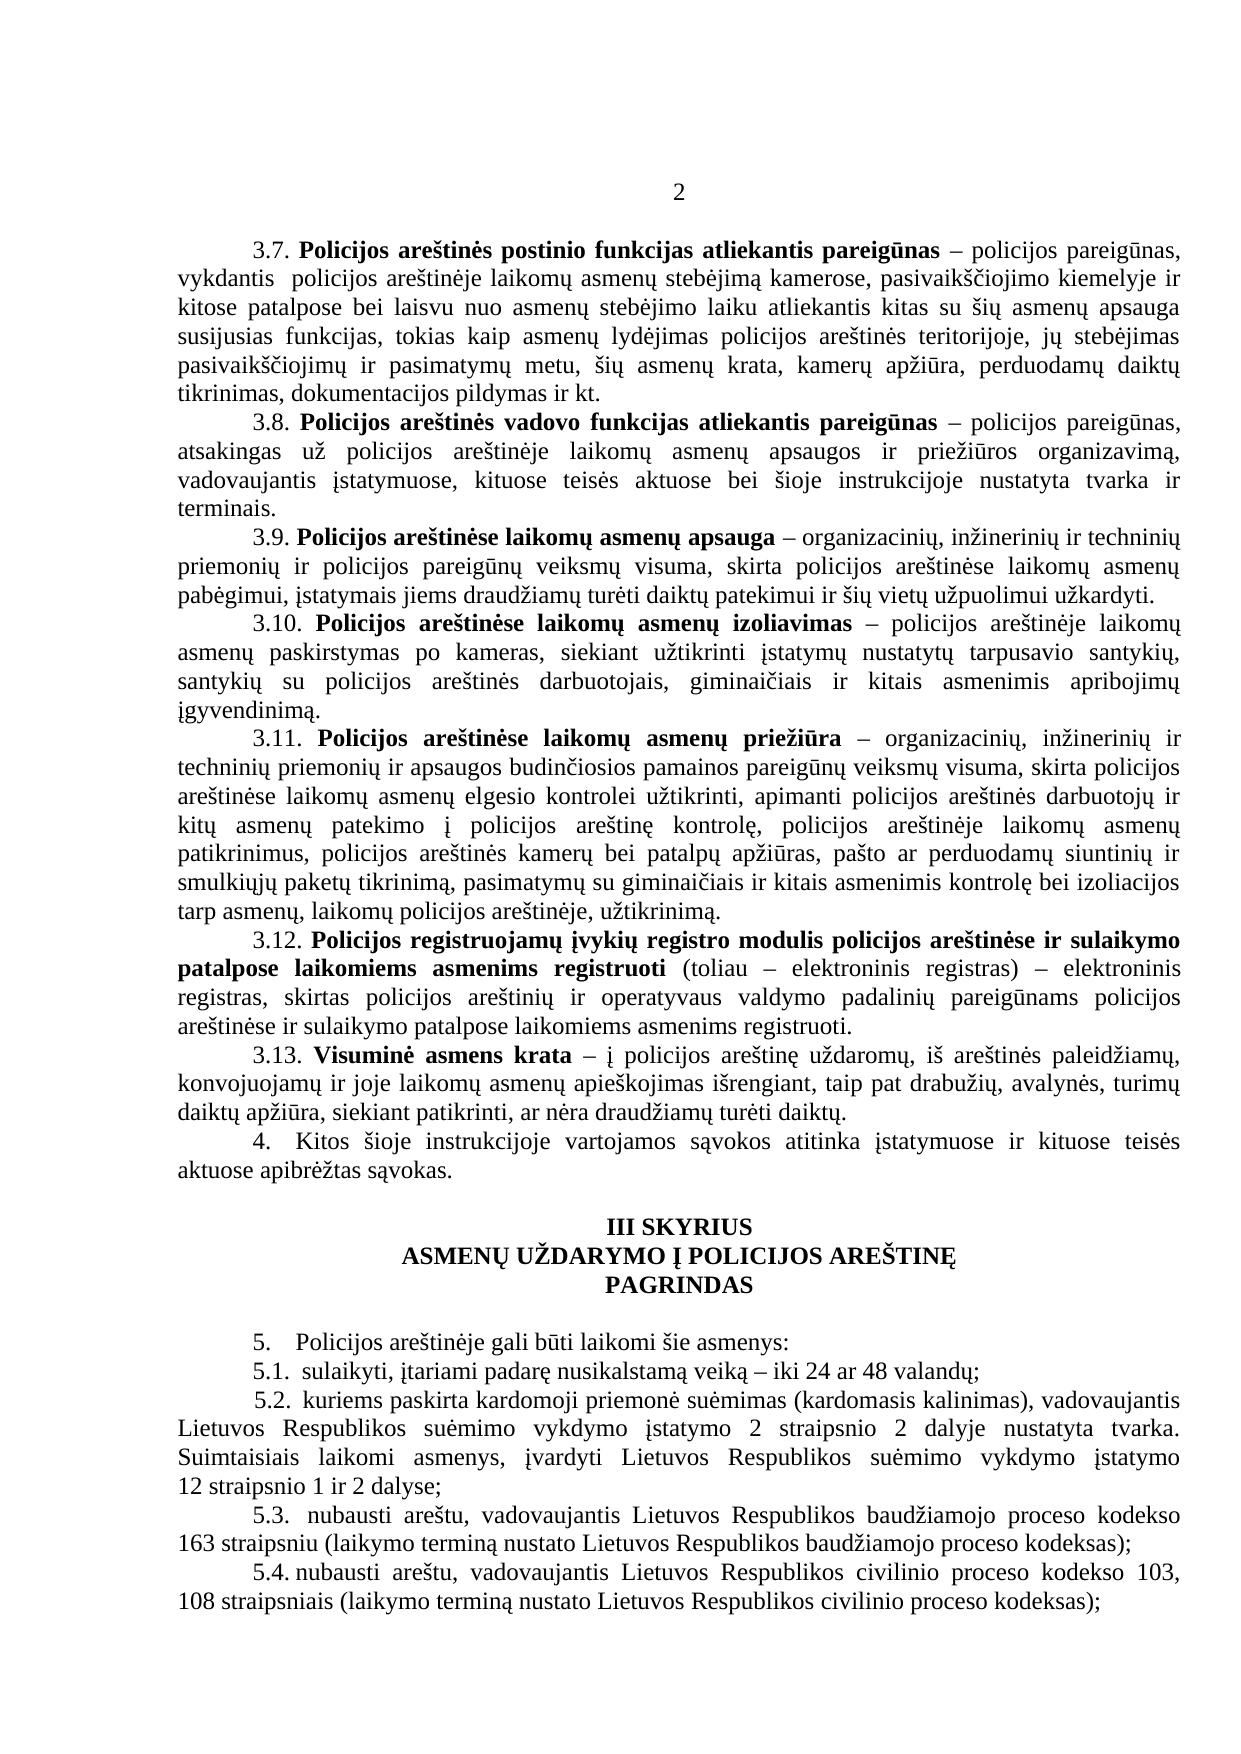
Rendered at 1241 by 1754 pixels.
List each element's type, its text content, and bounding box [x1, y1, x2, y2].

text 5.2. kuriems paskirta kardomoji priemonė suėmimas (kardomasis kalinimas), vadovaujantis Lietuvos Respublikos suėmimo vykdymo įstatymo 2 straipsnio 2 dalyje nustatyta tvarka. Suimtaisiais laikomi asmenys, įvardyti Lietuvos Respublikos suėmimo vykdymo įstatymo 12 straipsnio 1 ir 2 dalyse; [177, 1385, 1181, 1500]
text 3.9. Policijos areštinėse laikomų asmenų apsauga – organizacinių, inžinerinių ir techninių priemonių ir policijos pareigūnų veiksmų visuma, skirta policijos areštinėse laikomų asmenų pabėgimui, įstatymais jiems draudžiamų turėti daiktų patekimui ir šių vietų užpuolimui užkardyti. [177, 522, 1181, 608]
text 3.11. Policijos areštinėse laikomų asmenų priežiūra – organizacinių, inžinerinių ir techninių priemonių ir apsaugos budinčiosios pamainos pareigūnų veiksmų visuma, skirta policijos areštinėse laikomų asmenų elgesio kontrolei užtikrinti, apimanti policijos areštinės darbuotojų ir kitų asmenų patekimo į policijos areštinę kontrolę, policijos areštinėje laikomų asmenų patikrinimus, policijos areštinės kamerų bei patalpų apžiūras, pašto ar perduodamų siuntinių ir smulkiųjų paketų tikrinimą, pasimatymų su giminaičiais ir kitais asmenimis kontrolę bei izoliacijos tarp asmenų, laikomų policijos areštinėje, užtikrinimą. [177, 723, 1181, 925]
text 3.13. Visuminė asmens krata – į policijos areštinę uždaromų, iš areštinės paleidžiamų, konvojuojamų ir joje laikomų asmenų apieškojimas išrengiant, taip pat drabužių, avalynės, turimų daiktų apžiūra, siekiant patikrinti, ar nėra draudžiamų turėti daiktų. [177, 1040, 1181, 1126]
text 3.8. Policijos areštinės vadovo funkcijas atliekantis pareigūnas – policijos pareigūnas, atsakingas už policijos areštinėje laikomų asmenų apsaugos ir priežiūros organizavimą, vadovaujantis įstatymuose, kituose teisės aktuose bei šioje instrukcijoje nustatyta tvarka ir terminais. [177, 407, 1181, 522]
text 5. Policijos areštinėje gali būti laikomi šie asmenys: [177, 1327, 1181, 1356]
text ASMENŲ UŽDARYMO Į POLICIJOS AREŠTINĘ PAGRINDAS [177, 1241, 1181, 1298]
text 3.7. Policijos areštinės postinio funkcijas atliekantis pareigūnas – policijos pareigūnas, vykdantis policijos areštinėje laikomų asmenų stebėjimą kamerose, pasivaikščiojimo kiemelyje ir kitose patalpose bei laisvu nuo asmenų stebėjimo laiku atliekantis kitas su šių asmenų apsauga susijusias funkcijas, tokias kaip asmenų lydėjimas policijos areštinės teritorijoje, jų stebėjimas pasivaikščiojimų ir pasimatymų metu, šių asmenų krata, kamerų apžiūra, perduodamų daiktų tikrinimas, dokumentacijos pildymas ir kt. [177, 235, 1181, 407]
text 5.1. sulaikyti, įtariami padarę nusikalstamą veiką – iki 24 ar 48 valandų; [177, 1356, 1181, 1385]
text 4. Kitos šioje instrukcijoje vartojamos sąvokos atitinka įstatymuose ir kituose teisės aktuose apibrėžtas sąvokas. [177, 1126, 1181, 1183]
text 5.4. nubausti areštu, vadovaujantis Lietuvos Respublikos civilinio proceso kodekso 103, 108 straipsniais (laikymo terminą nustato Lietuvos Respublikos civilinio proceso kodeksas); [177, 1557, 1181, 1615]
text 5.3. nubausti areštu, vadovaujantis Lietuvos Respublikos baudžiamojo proceso kodekso 163 straipsniu (laikymo terminą nustato Lietuvos Respublikos baudžiamojo proceso kodeksas); [177, 1500, 1181, 1557]
text 3.12. Policijos registruojamų įvykių registro modulis policijos areštinėse ir sulaikymo patalpose laikomiems asmenims registruoti (toliau – elektroninis registras) – elektroninis registras, skirtas policijos areštinių ir operatyvaus valdymo padalinių pareigūnams policijos areštinėse ir sulaikymo patalpose laikomiems asmenims registruoti. [177, 925, 1181, 1040]
text 3.10. Policijos areštinėse laikomų asmenų izoliavimas – policijos areštinėje laikomų asmenų paskirstymas po kameras, siekiant užtikrinti įstatymų nustatytų tarpusavio santykių, santykių su policijos areštinės darbuotojais, giminaičiais ir kitais asmenimis apribojimų įgyvendinimą. [177, 608, 1181, 723]
text III SKYRIUS [177, 1212, 1181, 1241]
